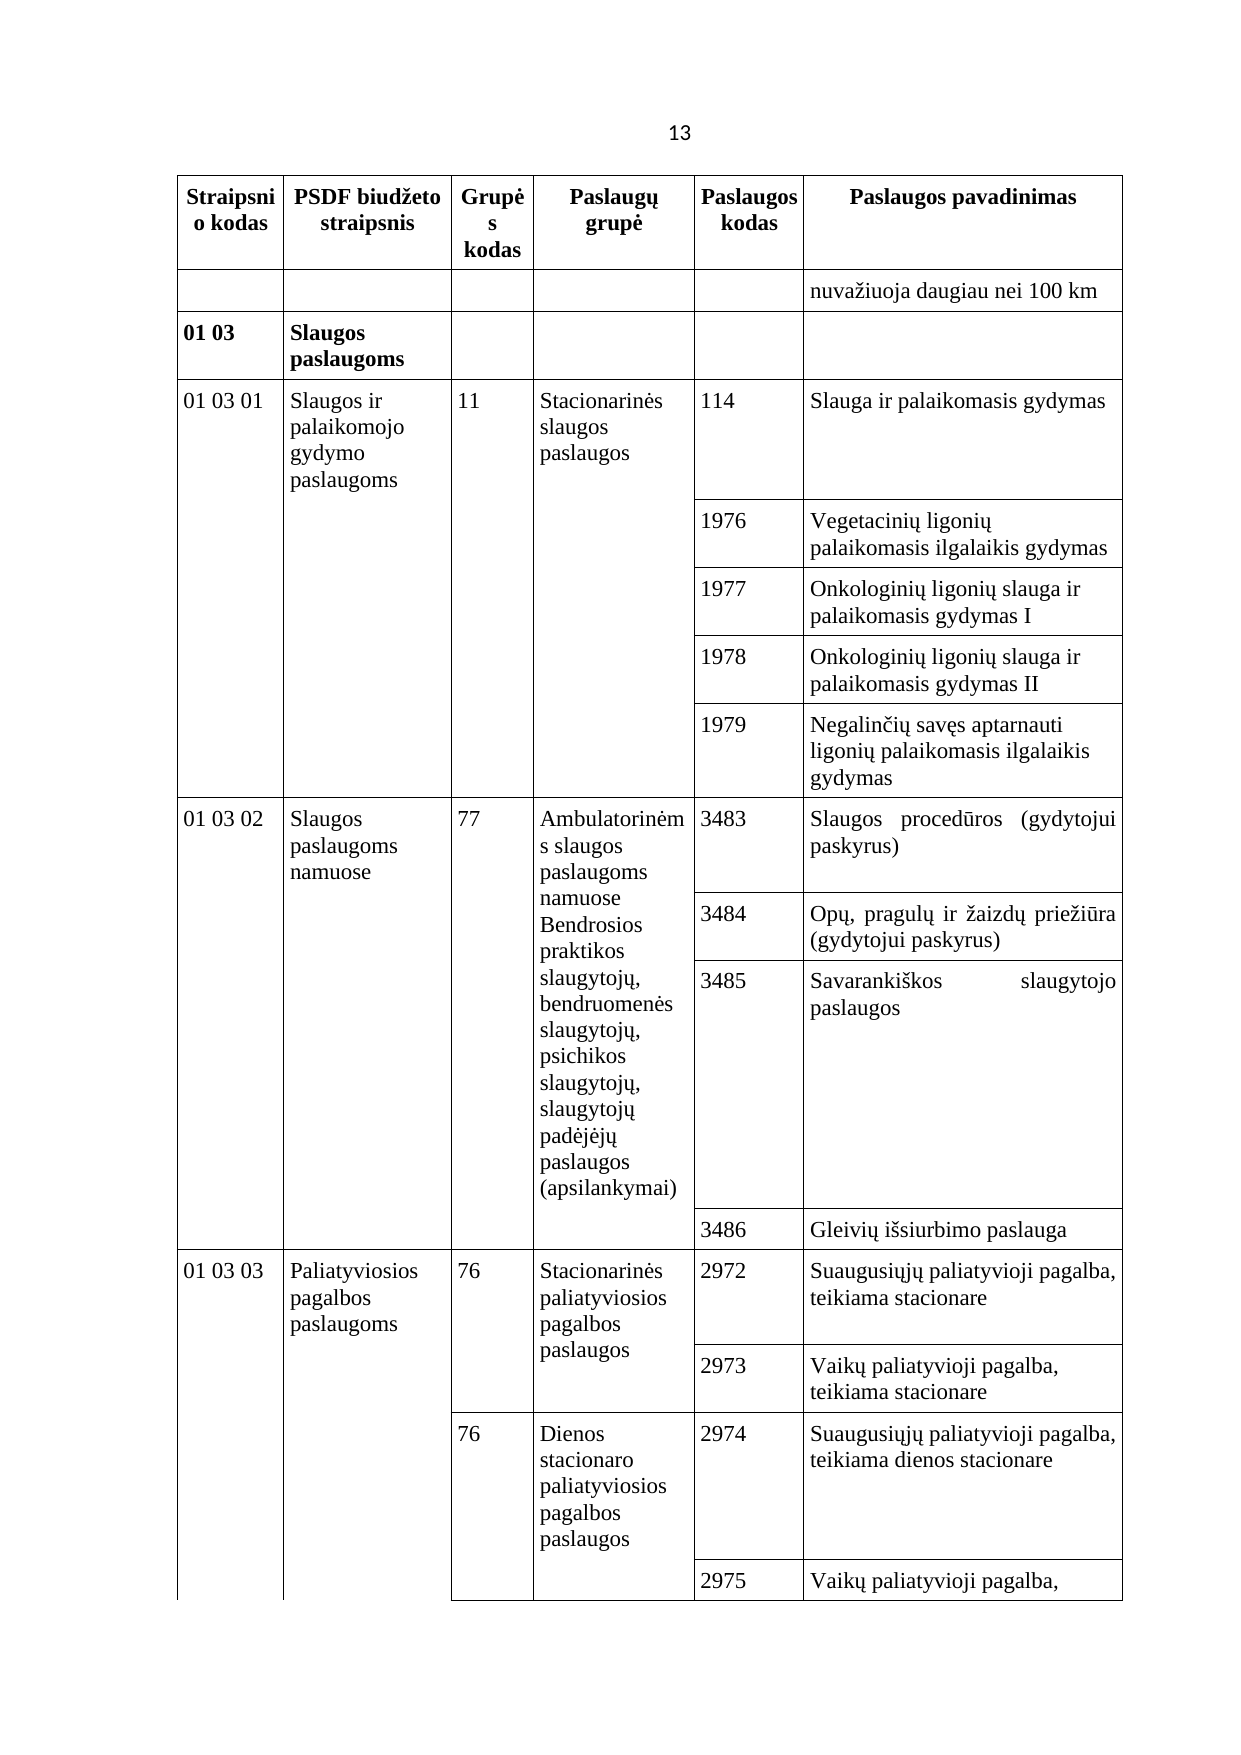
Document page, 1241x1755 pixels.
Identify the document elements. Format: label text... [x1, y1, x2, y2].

table_cell [178, 635, 283, 703]
table_header Paslaugų grupė [534, 176, 694, 269]
table_cell [534, 312, 694, 379]
table_cell [452, 1208, 533, 1249]
table_cell Vegetacinių ligonių palaikomasis ilgalaikis gydymas [804, 500, 1122, 567]
table_cell [452, 270, 533, 311]
table_header Straipsnio kodas [178, 176, 283, 269]
table_cell [178, 1412, 283, 1558]
table_cell 76 [452, 1413, 533, 1558]
table_cell [284, 1208, 451, 1249]
table_cell [804, 312, 1122, 379]
table_cell [452, 1559, 533, 1600]
table_cell [452, 703, 533, 797]
table_cell [284, 635, 451, 703]
table_cell Slaugos paslaugoms namuose [284, 798, 451, 892]
table_cell 77 [452, 798, 533, 892]
table_cell Gleivių išsiurbimo paslauga [804, 1209, 1122, 1249]
table_cell 11 [452, 380, 533, 499]
table_cell [284, 960, 451, 1208]
table_cell Stacionarinės paliatyviosios pagalbos paslaugos [534, 1250, 694, 1412]
table_cell [534, 270, 694, 311]
table_cell [178, 1344, 283, 1412]
table_cell Onkologinių ligonių slauga ir palaikomasis gydymas II [804, 636, 1122, 703]
table_header Paslaugos pavadinimas [804, 176, 1122, 269]
table_cell [284, 892, 451, 959]
table_cell 3485 [695, 961, 803, 1208]
table_cell 01 03 02 [178, 798, 283, 892]
table_cell 01 03 03 [178, 1250, 283, 1344]
table_cell [178, 1208, 283, 1249]
table_cell [284, 703, 451, 797]
table_cell 3486 [695, 1209, 803, 1249]
table_cell 2974 [695, 1413, 803, 1558]
table_cell [534, 499, 694, 567]
table_cell Vaikų paliatyvioji pagalba, [804, 1560, 1122, 1600]
table_cell 2972 [695, 1250, 803, 1344]
table_header Paslaugos kodas [695, 176, 803, 269]
table_cell [452, 312, 533, 379]
table_cell [284, 499, 451, 567]
table_cell [178, 703, 283, 797]
table_cell [534, 1559, 694, 1600]
table_cell nuvažiuoja daugiau nei 100 km [804, 270, 1122, 311]
table_cell 01 03 01 [178, 380, 283, 499]
table_cell [178, 960, 283, 1208]
table_cell 2973 [695, 1345, 803, 1412]
table_cell Dienos stacionaro paliatyviosios pagalbos paslaugos [534, 1413, 694, 1558]
table_cell 2975 [695, 1560, 803, 1600]
table_cell 1978 [695, 636, 803, 703]
table_cell [284, 1344, 451, 1412]
table_cell Onkologinių ligonių slauga ir palaikomasis gydymas I [804, 568, 1122, 635]
table_cell 01 03 [178, 312, 283, 379]
table_cell [284, 1559, 451, 1600]
table_cell 1976 [695, 500, 803, 567]
table_cell Ambulatorinėms slaugos paslaugoms namuose Bendrosios praktikos slaugytojų, bendruomenės slaugytojų, psichikos slaugytojų, slaugytojų padėjėjų paslaugos (apsilankymai) [534, 798, 694, 1208]
table_cell Slauga ir palaikomasis gydymas [804, 380, 1122, 499]
table_cell [284, 1412, 451, 1558]
table_cell 1977 [695, 568, 803, 635]
table_header Grupės kodas [452, 176, 533, 269]
table_cell [284, 567, 451, 635]
table_cell [452, 567, 533, 635]
table_cell 76 [452, 1250, 533, 1344]
table_cell [452, 892, 533, 959]
table_cell [178, 270, 283, 311]
table_cell Slaugos ir palaikomojo gydymo paslaugoms [284, 380, 451, 499]
table_cell Paliatyviosios pagalbos paslaugoms [284, 1250, 451, 1344]
table_cell Negalinčių savęs aptarnauti ligonių palaikomasis ilgalaikis gydymas [804, 704, 1122, 797]
table_cell [452, 635, 533, 703]
table_cell [695, 312, 803, 379]
table_cell 1979 [695, 704, 803, 797]
table_cell [695, 270, 803, 311]
table_cell Savarankiškos slaugytojo paslaugos [804, 961, 1122, 1208]
table_cell [178, 567, 283, 635]
table_cell [284, 270, 451, 311]
table_cell [452, 1344, 533, 1412]
table_cell Suaugusiųjų paliatyvioji pagalba, teikiama dienos stacionare [804, 1413, 1122, 1558]
table_cell 3484 [695, 893, 803, 959]
table_cell Opų, pragulų ir žaizdų priežiūra (gydytojui paskyrus) [804, 893, 1122, 959]
table_cell [452, 960, 533, 1208]
table_cell Vaikų paliatyvioji pagalba, teikiama stacionare [804, 1345, 1122, 1412]
table_cell [178, 499, 283, 567]
table_cell Slaugos procedūros (gydytojui paskyrus) [804, 798, 1122, 892]
table_cell [178, 1559, 283, 1600]
table_cell [534, 635, 694, 703]
table_cell Stacionarinės slaugos paslaugos [534, 380, 694, 499]
table_cell Suaugusiųjų paliatyvioji pagalba, teikiama stacionare [804, 1250, 1122, 1344]
table_header PSDF biudžeto straipsnis [284, 176, 451, 269]
table_cell 3483 [695, 798, 803, 892]
table_cell [452, 499, 533, 567]
table_cell [178, 892, 283, 959]
table_cell [534, 703, 694, 797]
table_cell 114 [695, 380, 803, 499]
table_cell Slaugos paslaugoms [284, 312, 451, 379]
table_cell [534, 1208, 694, 1249]
table_cell [534, 567, 694, 635]
